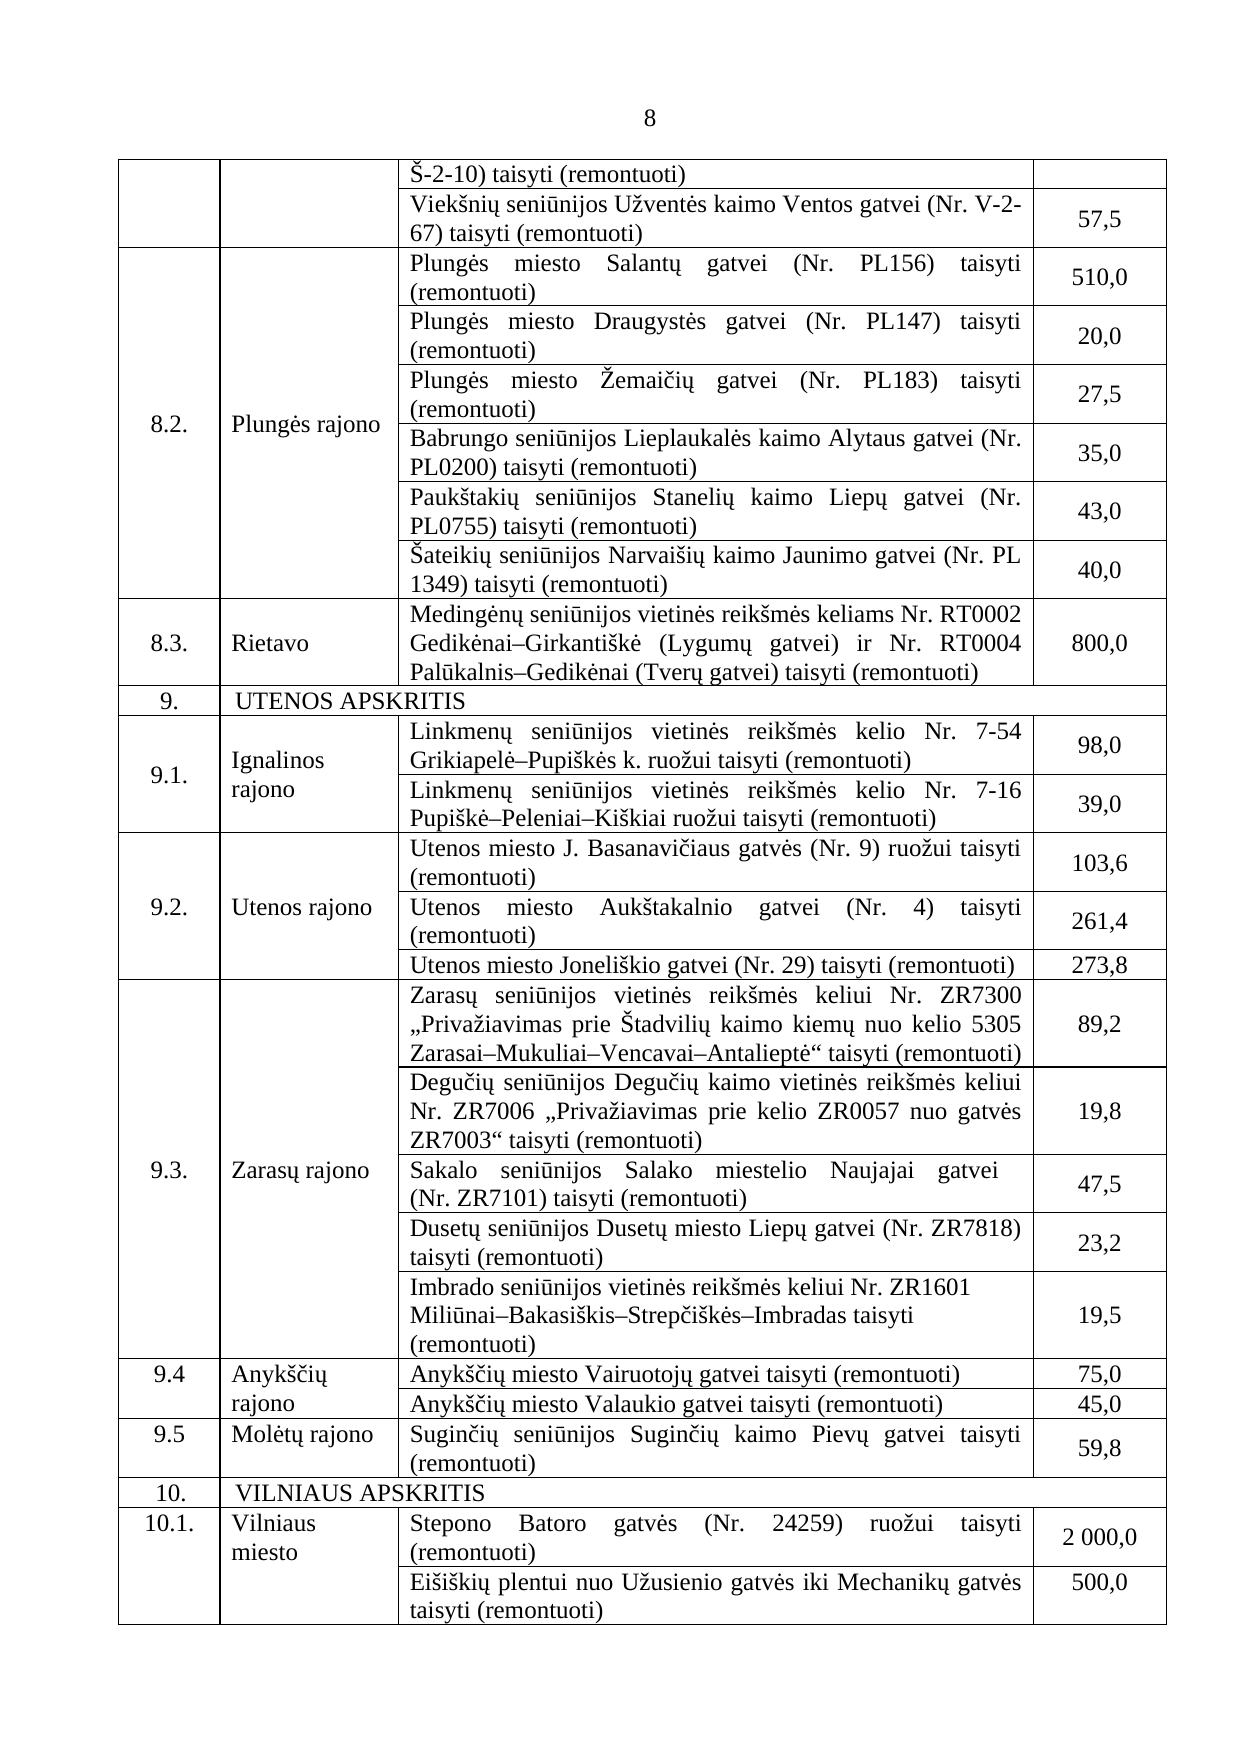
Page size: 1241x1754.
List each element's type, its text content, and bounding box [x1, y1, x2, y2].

table_cell 800,0 [1034, 599, 1166, 685]
table_cell Sakalo seniūnijos Salako miestelio Naujajai gatvei (Nr. ZR7101) taisyti (remontuoti) [399, 1155, 1033, 1212]
table_cell 9.1. [119, 716, 219, 832]
table_cell Anykščių miesto Valaukio gatvei taisyti (remontuoti) [399, 1389, 1033, 1418]
table_cell Zarasų seniūnijos vietinės reikšmės keliui Nr. ZR7300 „Privažiavimas prie Štadvilių kaimo kiemų nuo kelio 5305 Zarasai–Mukuliai–Vencavai–Antalieptė“ taisyti (remontuoti) [399, 980, 1033, 1066]
table_cell Imbrado seniūnijos vietinės reikšmės keliui Nr. ZR1601 Miliūnai–Bakasiškis–Strepčiškės–Imbradas taisyti (remontuoti) [399, 1272, 1033, 1358]
table_cell Molėtų rajono [221, 1419, 398, 1477]
table_cell 89,2 [1034, 980, 1166, 1066]
table_cell 19,8 [1034, 1068, 1166, 1154]
table_cell Anykščių rajono [221, 1359, 398, 1418]
table_cell Paukštakių seniūnijos Stanelių kaimo Liepų gatvei (Nr. PL0755) taisyti (remontuoti) [399, 482, 1033, 539]
table_cell Zarasų rajono [221, 980, 398, 1358]
table_cell 9.2. [119, 833, 219, 979]
table_cell 510,0 [1034, 248, 1166, 305]
table_cell Utenos miesto Aukštakalnio gatvei (Nr. 4) taisyti (remontuoti) [399, 892, 1033, 949]
table_cell Utenos rajono [221, 833, 398, 979]
table_cell 20,0 [1034, 306, 1166, 364]
table_cell 98,0 [1034, 716, 1166, 774]
table_cell Anykščių miesto Vairuotojų gatvei taisyti (remontuoti) [399, 1359, 1033, 1388]
table_cell 10.1. [119, 1508, 219, 1624]
table_cell Vilniaus miesto [221, 1508, 398, 1624]
table_cell 75,0 [1034, 1359, 1166, 1388]
table_cell UTENOS APSKRITIS [221, 686, 1166, 715]
table_cell Plungės miesto Draugystės gatvei (Nr. PL147) taisyti (remontuoti) [399, 306, 1033, 364]
table_cell 40,0 [1034, 541, 1166, 598]
table_cell 10. [119, 1478, 219, 1507]
table_cell [1034, 160, 1166, 188]
table_cell Utenos miesto J. Basanavičiaus gatvės (Nr. 9) ruožui taisyti (remontuoti) [399, 833, 1033, 891]
table_cell 500,0 [1034, 1567, 1166, 1624]
table_cell 9. [119, 686, 219, 715]
table_cell 23,2 [1034, 1213, 1166, 1271]
table_cell 59,8 [1034, 1419, 1166, 1477]
table_cell Viekšnių seniūnijos Užventės kaimo Ventos gatvei (Nr. V-2-67) taisyti (remontuoti) [399, 189, 1033, 247]
table_cell Šateikių seniūnijos Narvaišių kaimo Jaunimo gatvei (Nr. PL 1349) taisyti (remontuoti) [399, 541, 1033, 598]
table_cell Plungės miesto Salantų gatvei (Nr. PL156) taisyti (remontuoti) [399, 248, 1033, 305]
table_cell 261,4 [1034, 892, 1166, 949]
table_cell 35,0 [1034, 424, 1166, 481]
table_cell 8.3. [119, 599, 219, 685]
table_cell Medingėnų seniūnijos vietinės reikšmės keliams Nr. RT0002 Gedikėnai–Girkantiškė (Lygumų gatvei) ir Nr. RT0004 Palūkalnis–Gedikėnai (Tverų gatvei) taisyti (remontuoti) [399, 599, 1033, 685]
table_cell 273,8 [1034, 950, 1166, 979]
table_cell 57,5 [1034, 189, 1166, 247]
table_cell Plungės miesto Žemaičių gatvei (Nr. PL183) taisyti (remontuoti) [399, 365, 1033, 422]
table_cell Babrungo seniūnijos Lieplaukalės kaimo Alytaus gatvei (Nr. PL0200) taisyti (remontuoti) [399, 424, 1033, 481]
table_cell Eišiškių plentui nuo Užusienio gatvės iki Mechanikų gatvės taisyti (remontuoti) [399, 1567, 1033, 1624]
table_cell Stepono Batoro gatvės (Nr. 24259) ruožui taisyti (remontuoti) [399, 1508, 1033, 1566]
table_cell Dusetų seniūnijos Dusetų miesto Liepų gatvei (Nr. ZR7818) taisyti (remontuoti) [399, 1213, 1033, 1271]
table_cell 2 000,0 [1034, 1508, 1166, 1566]
table_cell 9.5 [119, 1419, 219, 1477]
table_cell 19,5 [1034, 1272, 1166, 1358]
table_cell 39,0 [1034, 775, 1166, 832]
table_cell Degučių seniūnijos Degučių kaimo vietinės reikšmės keliui Nr. ZR7006 „Privažiavimas prie kelio ZR0057 nuo gatvės ZR7003“ taisyti (remontuoti) [399, 1068, 1033, 1154]
table_cell 103,6 [1034, 833, 1166, 891]
table_cell 9.4 [119, 1359, 219, 1418]
table_cell Linkmenų seniūnijos vietinės reikšmės kelio Nr. 7-16 Pupiškė–Peleniai–Kiškiai ruožui taisyti (remontuoti) [399, 775, 1033, 832]
table_cell Ignalinos rajono [221, 716, 398, 832]
table_cell [221, 160, 398, 247]
table_cell Plungės rajono [221, 248, 398, 598]
table_cell 9.3. [119, 980, 219, 1358]
table_cell 8.2. [119, 248, 219, 598]
table_cell 47,5 [1034, 1155, 1166, 1212]
table_cell 43,0 [1034, 482, 1166, 539]
table_cell VILNIAUS APSKRITIS [221, 1478, 1166, 1507]
table_cell Rietavo [221, 599, 398, 685]
table_cell Suginčių seniūnijos Suginčių kaimo Pievų gatvei taisyti (remontuoti) [399, 1419, 1033, 1477]
table_cell Š-2-10) taisyti (remontuoti) [399, 160, 1033, 188]
table_cell Linkmenų seniūnijos vietinės reikšmės kelio Nr. 7-54 Grikiapelė–Pupiškės k. ruožui taisyti (remontuoti) [399, 716, 1033, 774]
table_cell 27,5 [1034, 365, 1166, 422]
table_cell 45,0 [1034, 1389, 1166, 1418]
table_cell Utenos miesto Joneliškio gatvei (Nr. 29) taisyti (remontuoti) [399, 950, 1033, 979]
table_cell [119, 160, 219, 247]
